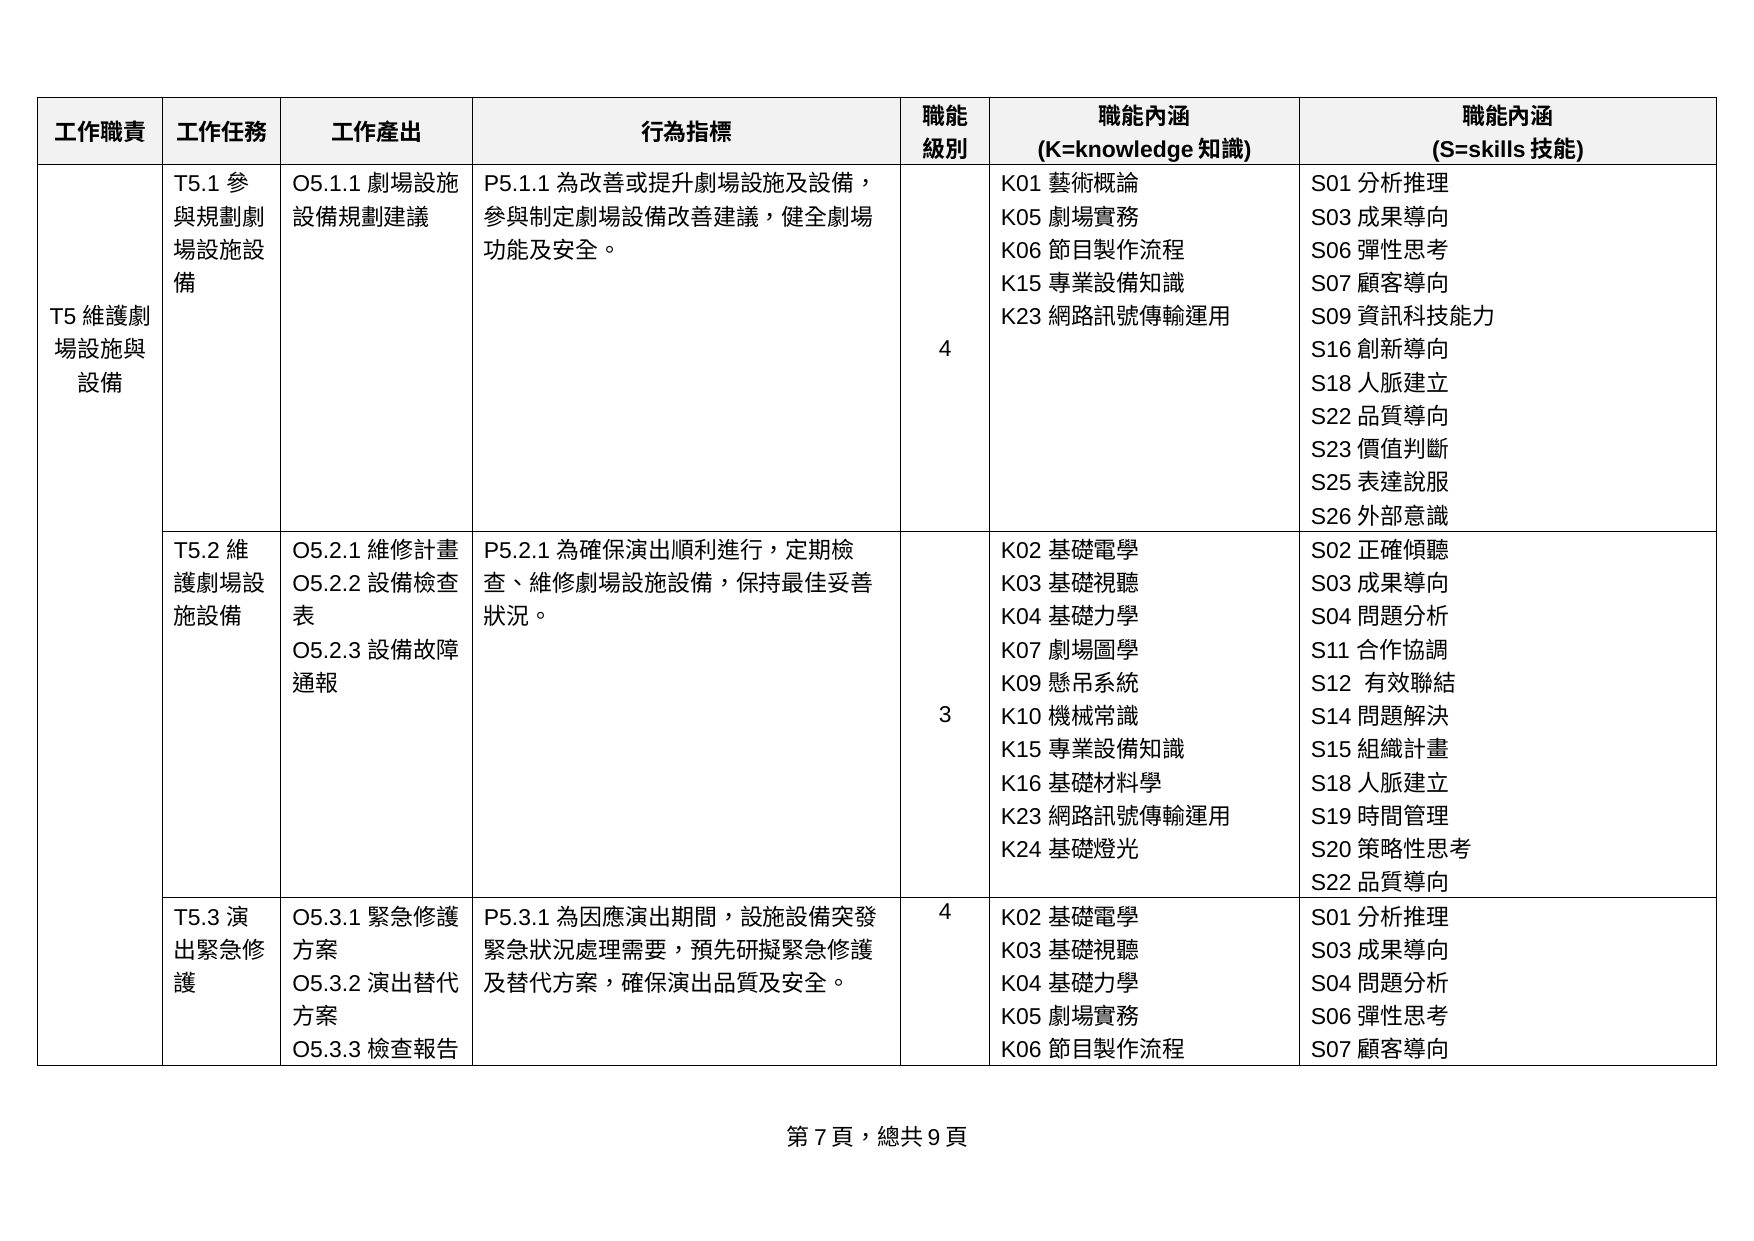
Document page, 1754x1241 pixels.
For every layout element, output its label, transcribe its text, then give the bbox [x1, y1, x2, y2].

table_header 工作職責 [38, 98, 162, 164]
table_cell S02 正確傾聽 S03 成果導向 S04 問題分析 S11 合作協調 S12 有效聯結 S14 問題解決 S15 組織計畫 S18 人脈建立 S19 時間管理 S20 策略性思考 S22 品質導向 [1300, 532, 1716, 897]
table_cell T5.2 維護劇場設施設備 [163, 532, 280, 897]
table_header 職能級別 [901, 98, 989, 164]
table_cell K01 藝術概論 K05 劇場實務 K06 節目製作流程 K15 專業設備知識 K23 網路訊號傳輸運用 [990, 165, 1299, 531]
table_cell O5.3.1 緊急修護方案 O5.3.2 演出替代方案 O5.3.3 檢查報告 [281, 898, 472, 1064]
table_cell S01 分析推理 S03 成果導向 S06 彈性思考 S07 顧客導向 S09 資訊科技能力 S16 創新導向 S18 人脈建立 S22 品質導向 S23 價值判斷 S25 表達說服 S26 外部意識 [1300, 165, 1716, 531]
table_cell 4 [901, 898, 989, 1064]
table_cell 3 [901, 532, 989, 897]
table_cell T5 維護劇場設施與設備 [38, 165, 162, 531]
table_cell O5.1.1 劇場設施設備規劃建議 [281, 165, 472, 531]
table_cell P5.2.1 為確保演出順利進行，定期檢查、維修劇場設施設備，保持最佳妥善狀況。 [473, 532, 900, 897]
table_header 行為指標 [473, 98, 900, 164]
table_cell K02 基礎電學 K03 基礎視聽 K04 基礎力學 K05 劇場實務 K06 節目製作流程 [990, 898, 1299, 1064]
table_cell 4 [901, 165, 989, 531]
table_header 工作產出 [281, 98, 472, 164]
table_cell K02 基礎電學 K03 基礎視聽 K04 基礎力學 K07 劇場圖學 K09 懸吊系統 K10 機械常識 K15 專業設備知識 K16 基礎材料學 K23 網路訊號傳輸運用 K24 基礎燈光 [990, 532, 1299, 897]
table_cell [38, 531, 162, 897]
table_cell O5.2.1 維修計畫 O5.2.2 設備檢查表 O5.2.3 設備故障通報 [281, 532, 472, 897]
table_cell S01 分析推理 S03 成果導向 S04 問題分析 S06 彈性思考 S07 顧客導向 [1300, 898, 1716, 1064]
table_header 職能內涵 (K=knowledge知識) [990, 98, 1299, 164]
table_cell T5.3 演出緊急修護 [163, 898, 280, 1064]
table_cell T5.1 參與規劃劇場設施設備 [163, 165, 280, 531]
table_header 工作任務 [163, 98, 280, 164]
table_cell P5.3.1 為因應演出期間，設施設備突發緊急狀況處理需要，預先研擬緊急修護及替代方案，確保演出品質及安全。 [473, 898, 900, 1064]
table_cell [38, 897, 162, 1064]
table_header 職能內涵 (S=skills技能) [1300, 98, 1716, 164]
table_cell P5.1.1 為改善或提升劇場設施及設備，參與制定劇場設備改善建議，健全劇場功能及安全。 [473, 165, 900, 531]
